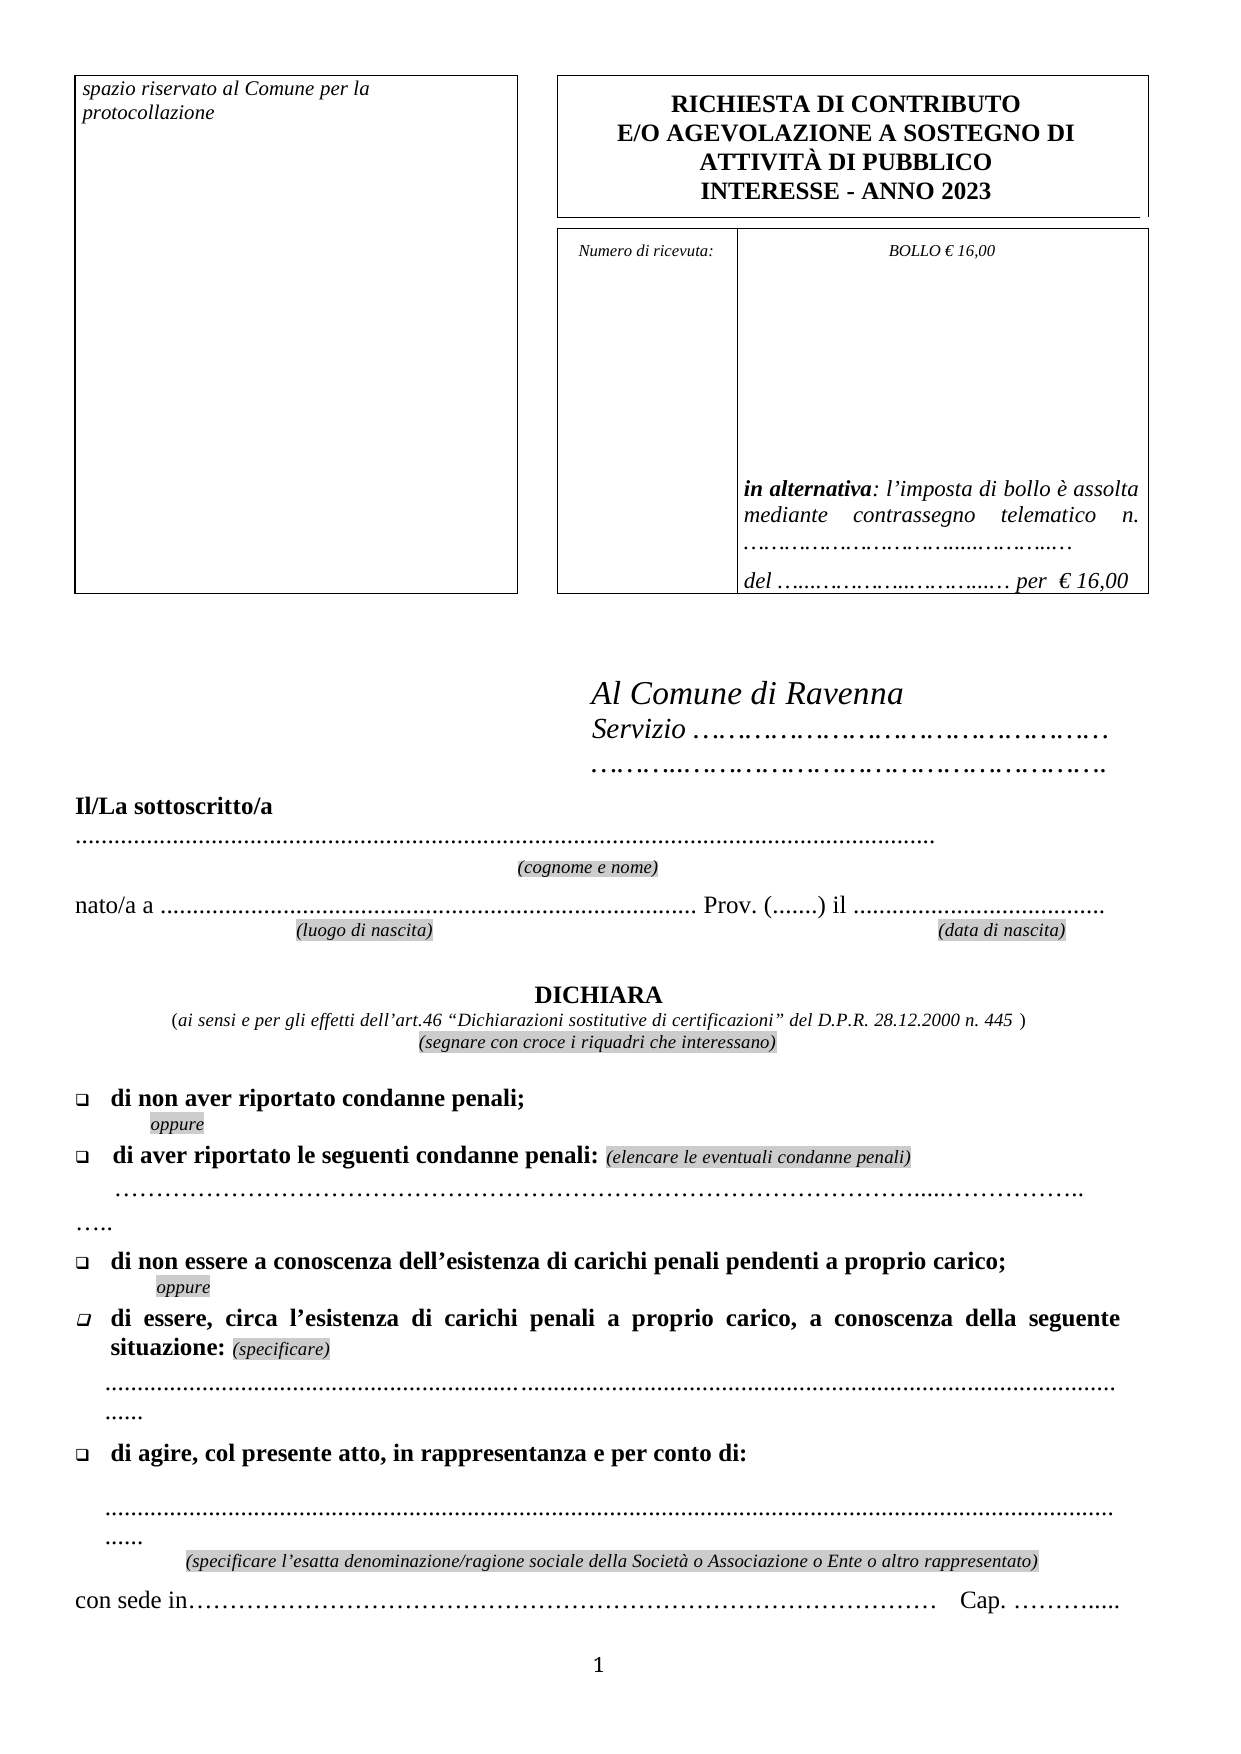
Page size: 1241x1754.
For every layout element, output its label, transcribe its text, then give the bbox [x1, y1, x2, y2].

text (segnare con croce i riquadri che interessano) [75, 1031, 1122, 1053]
table_header RICHIESTA DI CONTRIBUTO E/O AGEVOLAZIONE A SOSTEGNO DI ATTIVITÀ DI PUBBLICO INTERESSE - ANNO 2023 [558, 76, 1148, 217]
table_cell [1140, 217, 1149, 227]
table_header [518, 75, 541, 217]
text oppure [110, 1112, 1122, 1134]
list di agire, col presente atto, in rappresentanza e per conto di: [75, 1438, 1122, 1467]
table_cell [541, 228, 557, 593]
table_cell [518, 217, 541, 227]
list di aver riportato le seguenti condanne penali: (elencare le eventuali condanne penali) …………………………………………………………………………………….....……………..….. [75, 1140, 1122, 1236]
text nato/a a ................................................................................... Prov. (.......) il ....................................... [75, 890, 1122, 919]
table_cell [76, 228, 517, 593]
table_cell [76, 217, 517, 227]
text (ai sensi e per gli effetti dell’art.46 “Dichiarazioni sostitutive di certificazioni” del D.P.R. 28.12.2000 n. 445 ) [75, 1009, 1122, 1031]
table_cell [557, 218, 1140, 227]
text (luogo di nascita) (data di nascita) [75, 919, 1122, 941]
text .................................................................................................................................................................. [104, 1367, 1122, 1425]
text oppure [116, 1275, 1122, 1297]
list di non essere a conoscenza dell’esistenza di carichi penali pendenti a proprio carico; [75, 1246, 1122, 1275]
text (specificare l’esatta denominazione/ragione sociale della Società o Associazione o Ente o altro rappresentato) [104, 1550, 1122, 1572]
text con sede in……………………………………………………………………………… Cap. ………..... [75, 1584, 1122, 1613]
table_cell Numero di ricevuta: [558, 229, 737, 593]
table_cell [541, 217, 557, 227]
table_cell [518, 228, 541, 593]
text Al Comune di Ravenna [517, 673, 1122, 712]
table_header [541, 75, 557, 217]
subtitle DICHIARA [75, 980, 1122, 1009]
text Servizio ………………………………………… [75, 712, 1122, 745]
text Il/La sottoscritto/a ..................................................................................................................................... [75, 791, 1122, 849]
list di non aver riportato condanne penali; [75, 1083, 1122, 1112]
list di essere, circa l’esistenza di carichi penali a proprio carico, a conoscenza della seguente situazione: (specificare) [75, 1303, 1122, 1361]
text (cognome e nome) [443, 861, 1122, 877]
table_cell BOLLO € 16,00 in alternativa: l’imposta di bollo è assolta mediante contrassegno telematico n. ………………………….....………..… del …...…………..………...… per € 16,00 [738, 229, 1148, 593]
text ………..…………………………………………. [75, 745, 1122, 779]
table_header spazio riservato al Comune per la protocollazione [76, 76, 517, 217]
text .................................................................................................................................................................. [104, 1492, 1122, 1550]
